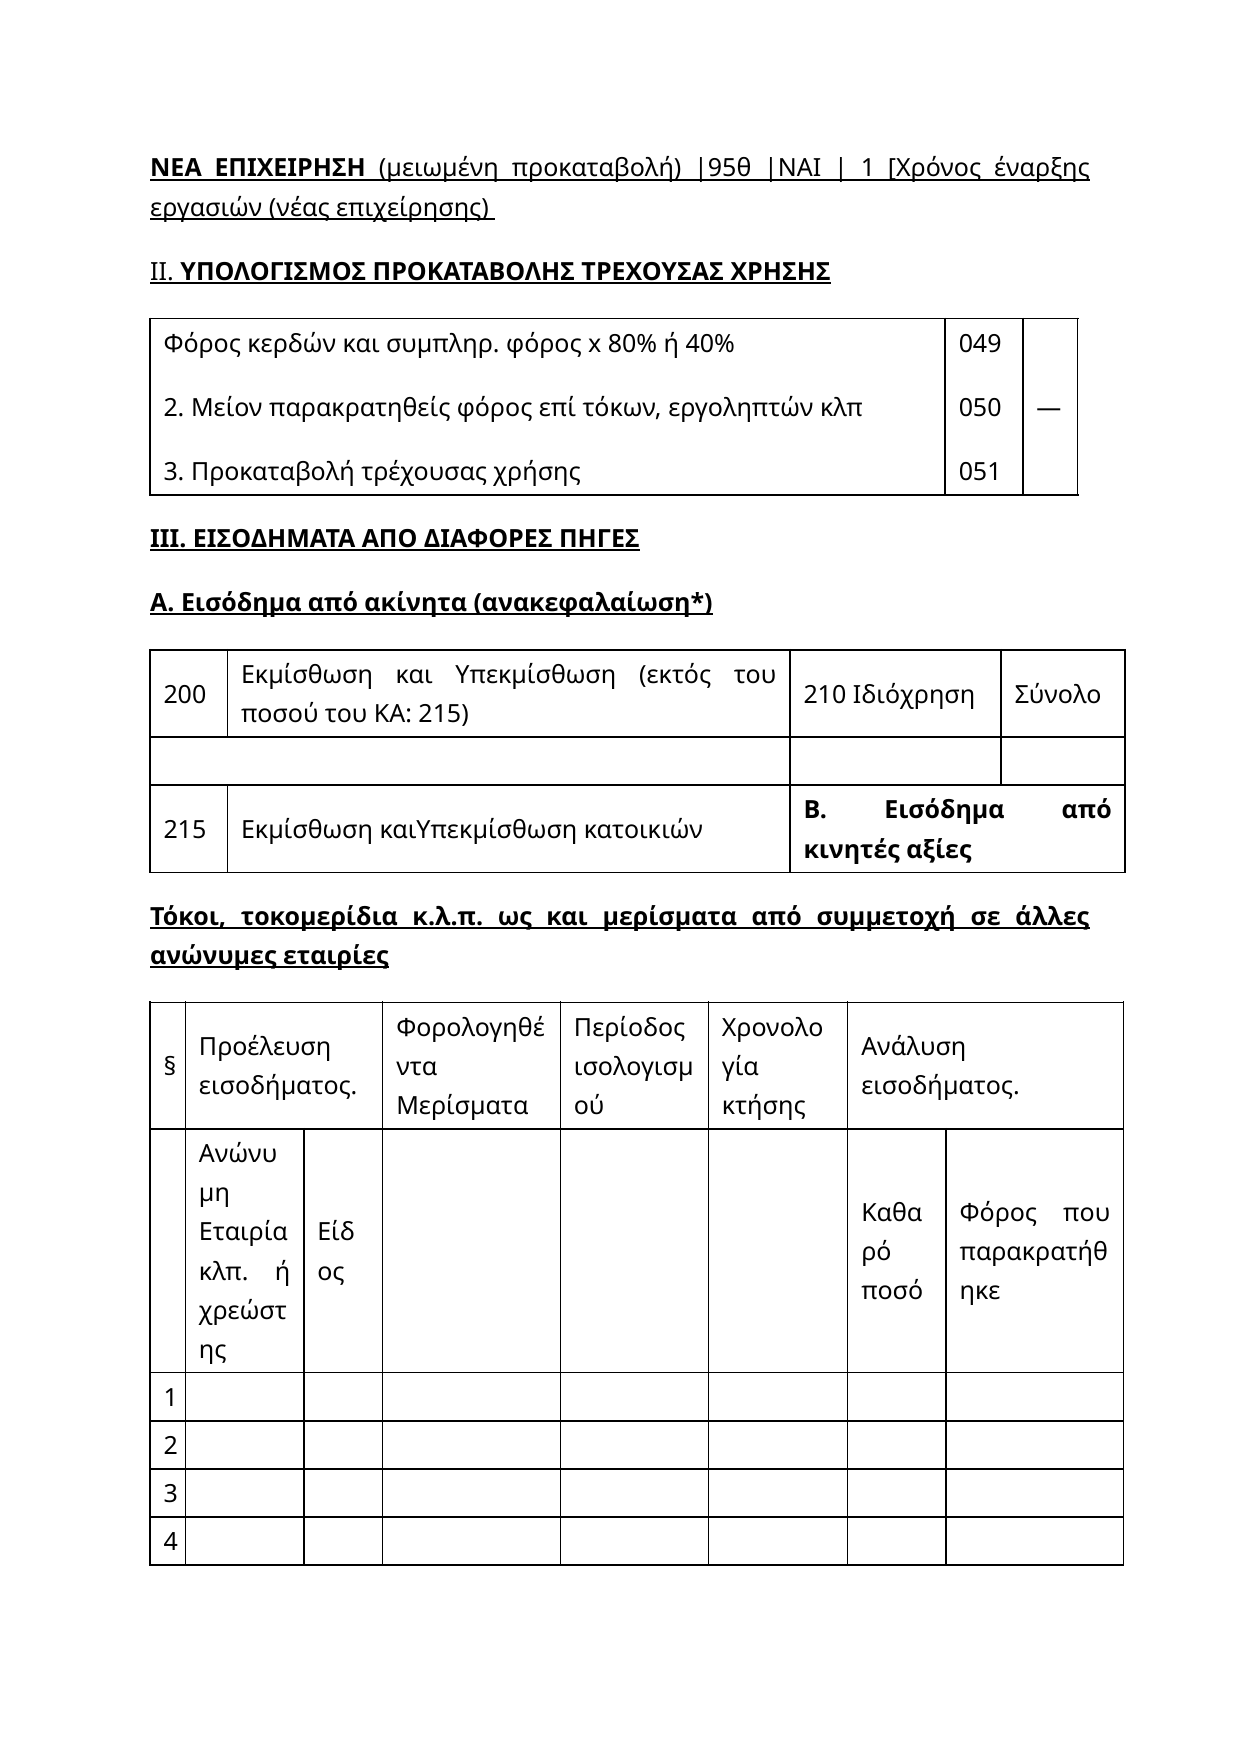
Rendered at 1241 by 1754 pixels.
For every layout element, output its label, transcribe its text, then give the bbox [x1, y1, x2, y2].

table_header Ανάλυση εισοδήματος. [848, 1003, 1123, 1128]
table_cell [947, 1518, 1123, 1564]
table_cell Εκμίσθωση καιΥπεκμίσθωση κατοικιών [228, 786, 789, 872]
table_cell Φόρος που παρακρατήθηκε [947, 1130, 1123, 1372]
table_cell [709, 1518, 847, 1564]
table_cell [709, 1130, 847, 1372]
table_cell [383, 1130, 560, 1372]
table_cell Καθαρό ποσό [848, 1130, 945, 1372]
table_header Σύνολο [1002, 651, 1124, 736]
table_cell [305, 1373, 382, 1420]
table_cell 4 [151, 1518, 185, 1564]
table_cell [383, 1373, 560, 1420]
text εργασιών (νέας επιχείρησης) [150, 181, 1090, 223]
table_cell [186, 1470, 303, 1516]
table_cell [305, 1518, 382, 1564]
table_header Εκμίσθωση και Υπεκμίσθωση (εκτός του ποσού του ΚΑ: 215) [228, 651, 789, 736]
text ανώνυμες εταιρίες [150, 929, 1090, 971]
table_cell [947, 1373, 1123, 1420]
table_cell [186, 1373, 303, 1420]
table_cell 215 [151, 786, 227, 872]
table_cell [561, 1373, 708, 1420]
table_cell [561, 1422, 708, 1468]
table_cell [947, 1422, 1123, 1468]
text Τόκοι, τοκομερίδια κ.λ.π. ως και μερίσματα από συμμετοχή σε άλλες [150, 898, 1090, 927]
table_cell Β. Εισόδημα από κινητές αξίες [791, 786, 1124, 872]
table_header Χρονολογία κτήσης [709, 1003, 847, 1128]
table_cell [561, 1470, 708, 1516]
table_cell [1002, 738, 1124, 784]
table_cell [151, 1130, 185, 1372]
table_cell [709, 1422, 847, 1468]
text II. ΥΠΟΛΟΓΙΣΜΟΣ ΠΡΟΚΑΤΑΒΟΛΗΣ ΤΡΕΧΟΥΣΑΣ ΧΡΗΣΗΣ [150, 253, 1090, 287]
table_header Φόρος κερδών και συμπληρ. φόρος x 80% ή 40% 2. Μείον παρακρατηθείς φόρος επί τόκων, εργοληπτών κλπ 3. Προκαταβολή τρέχουσας χρήσης [151, 319, 944, 494]
table_cell [151, 738, 789, 784]
table_header Φορολογηθέντα Μερίσματα [383, 1003, 560, 1128]
table_header Περίοδος ισολογισμού [561, 1003, 708, 1128]
table_cell 3 [151, 1470, 185, 1516]
table_cell [186, 1422, 303, 1468]
table_cell [709, 1470, 847, 1516]
table_cell [848, 1518, 945, 1564]
table_header 210 Ιδιόχρηση [791, 651, 1000, 736]
table_cell [848, 1373, 945, 1420]
table_cell [791, 738, 1000, 784]
table_cell [383, 1470, 560, 1516]
table_cell [848, 1422, 945, 1468]
table_cell [709, 1373, 847, 1420]
table_cell 1 [151, 1373, 185, 1420]
table_cell [848, 1470, 945, 1516]
table_cell [383, 1518, 560, 1564]
table_cell [561, 1518, 708, 1564]
table_cell [947, 1470, 1123, 1516]
text Α. Εισόδημα από ακίνητα (ανακεφαλαίωση*) [150, 585, 1090, 619]
table_cell Ανώνυμη Εταιρία κλπ. ή χρεώστης [186, 1130, 303, 1372]
table_cell [383, 1422, 560, 1468]
table_header Προέλευση εισοδήματος. [186, 1003, 382, 1128]
table_cell Είδος [305, 1130, 382, 1372]
text ΙΙΙ. ΕΙΣΟΔΗΜΑΤΑ ΑΠΟ ΔΙΑΦΟΡΕΣ ΠΗΓΕΣ [150, 521, 1090, 554]
text ΝΕΑ ΕΠΙΧΕΙΡΗΣΗ (μειωμένη προκαταβολή) |95θ |ΝΑΙ | 1 [Χρόνος έναρξης [150, 150, 1090, 179]
table_header § [151, 1003, 185, 1128]
table_cell [305, 1422, 382, 1468]
table_cell 2 [151, 1422, 185, 1468]
table_cell [561, 1130, 708, 1372]
table_cell [186, 1518, 303, 1564]
table_header 200 [151, 651, 227, 736]
table_header — [1024, 319, 1077, 494]
table_cell [305, 1470, 382, 1516]
table_header 049 050 051 [946, 319, 1022, 494]
